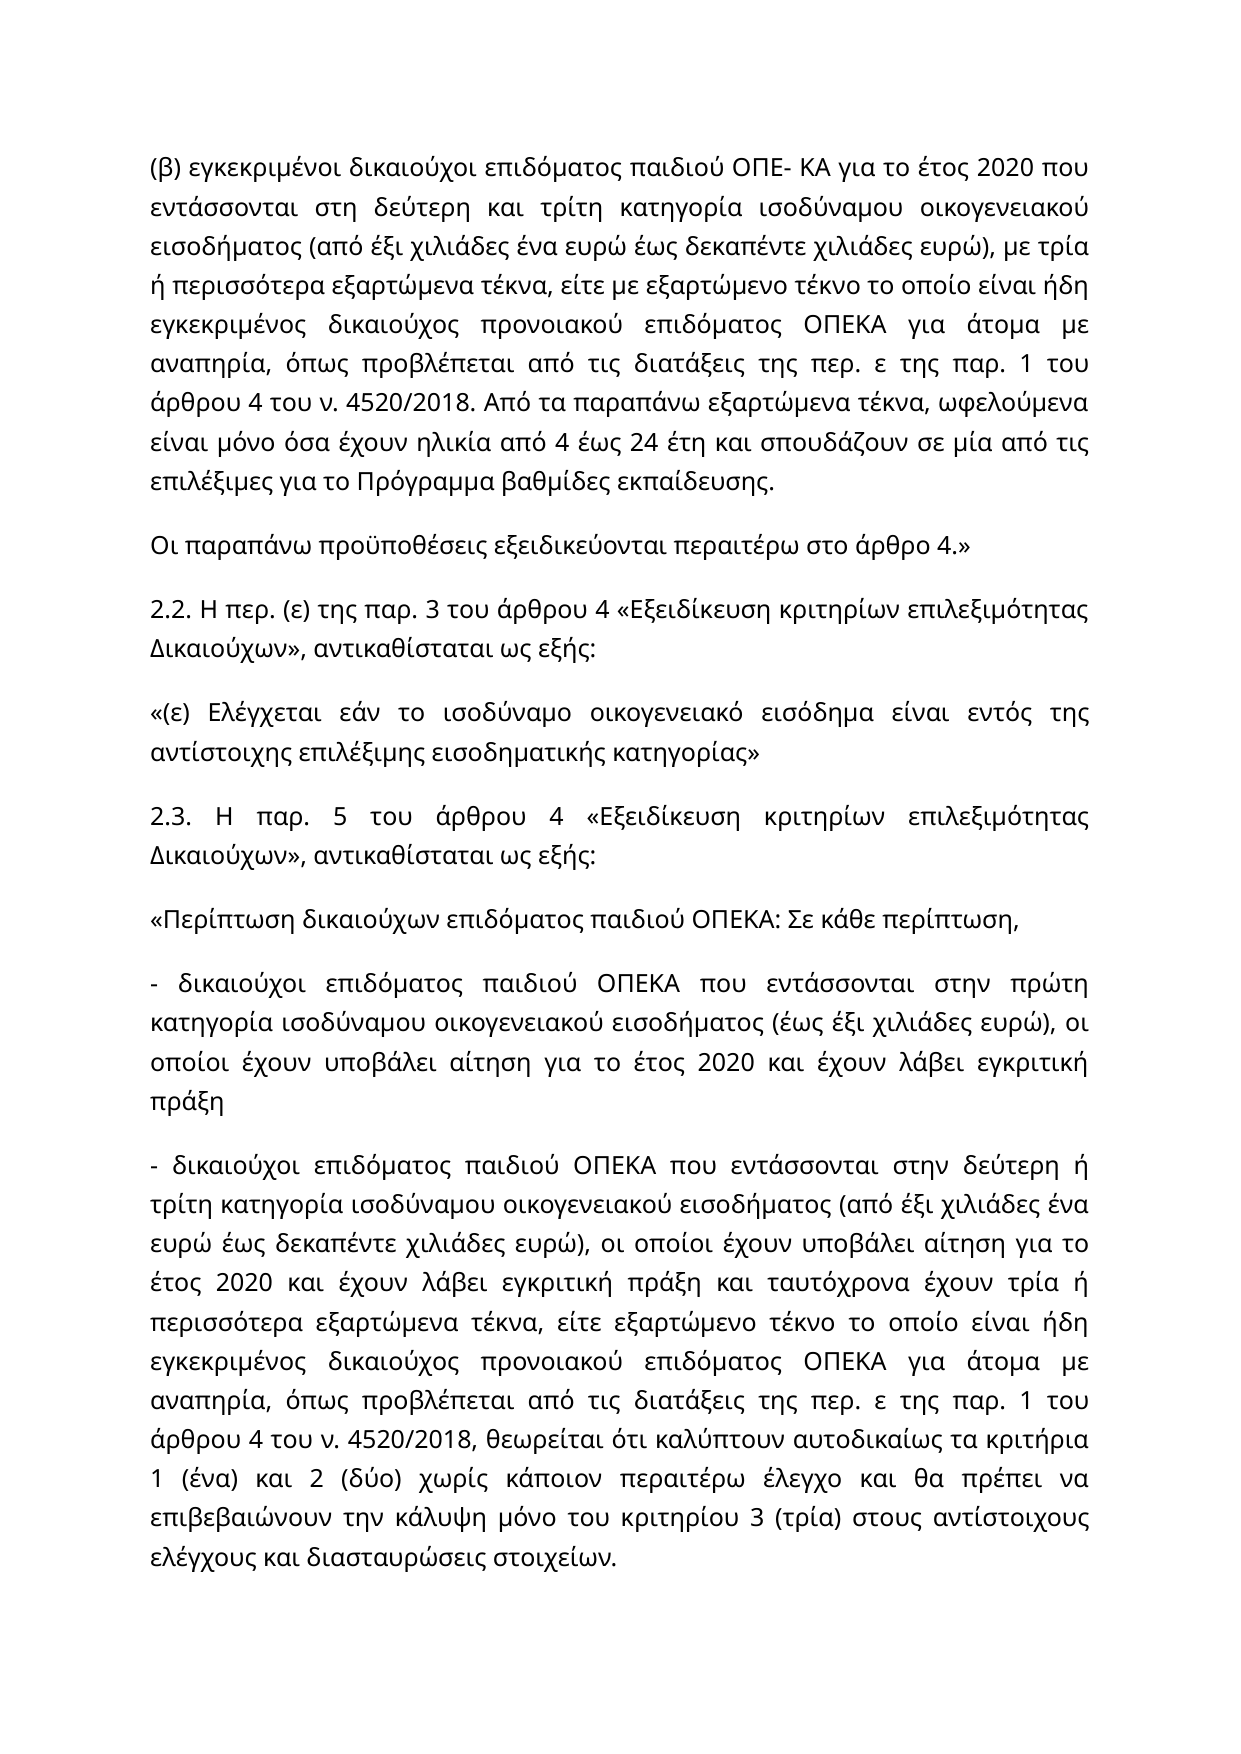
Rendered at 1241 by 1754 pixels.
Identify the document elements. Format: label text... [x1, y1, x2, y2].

text Οι παραπάνω προϋποθέσεις εξειδικεύονται περαιτέρω στο άρθρο 4.» [150, 527, 1090, 562]
text «Περίπτωση δικαιούχων επιδόματος παιδιού ΟΠΕΚΑ: Σε κάθε περίπτωση, [150, 902, 1090, 936]
text «(ε) Ελέγχεται εάν το ισοδύναμο οικογενειακό εισόδημα είναι εντός της αντίστοιχης επιλέξιμης εισοδηματικής κατηγορίας» [150, 695, 1090, 768]
text 2.3. Η παρ. 5 του άρθρου 4 «Εξειδίκευση κριτηρίων επιλεξιμότητας Δικαιούχων», αντικαθίσταται ως εξής: [150, 798, 1090, 872]
text (β) εγκεκριμένοι δικαιούχοι επιδόματος παιδιού ΟΠΕ- ΚΑ για το έτος 2020 που εντάσσονται στη δεύτερη και τρίτη κατηγορία ισοδύναμου οικογενειακού εισοδήματος (από έξι χιλιάδες ένα ευρώ έως δεκαπέντε χιλιάδες ευρώ), με τρία ή περισσότερα εξαρτώμενα τέκνα, είτε με εξαρτώμενο τέκνο το οποίο είναι ήδη εγκεκριμένος δικαιούχος προνοιακού επιδόματος ΟΠΕΚΑ για άτομα με αναπηρία, όπως προβλέπεται από τις διατάξεις της περ. ε της παρ. 1 του άρθρου 4 του ν. 4520/2018. Από τα παραπάνω εξαρτώμενα τέκνα, ωφελούμενα είναι μόνο όσα έχουν ηλικία από 4 έως 24 έτη και σπουδάζουν σε μία από τις επιλέξιμες για το Πρόγραμμα βαθμίδες εκπαίδευσης. [150, 150, 1090, 497]
text 2.2. Η περ. (ε) της παρ. 3 του άρθρου 4 «Εξειδίκευση κριτηρίων επιλεξιμότητας Δικαιούχων», αντικαθίσταται ως εξής: [150, 592, 1090, 665]
text - δικαιούχοι επιδόματος παιδιού ΟΠΕΚΑ που εντάσσονται στην πρώτη κατηγορία ισοδύναμου οικογενειακού εισοδήματος (έως έξι χιλιάδες ευρώ), οι οποίοι έχουν υποβάλει αίτηση για το έτος 2020 και έχουν λάβει εγκριτική πράξη [150, 966, 1090, 1117]
text - δικαιούχοι επιδόματος παιδιού ΟΠΕΚΑ που εντάσσονται στην δεύτερη ή τρίτη κατηγορία ισοδύναμου οικογενειακού εισοδήματος (από έξι χιλιάδες ένα ευρώ έως δεκαπέντε χιλιάδες ευρώ), οι οποίοι έχουν υποβάλει αίτηση για το έτος 2020 και έχουν λάβει εγκριτική πράξη και ταυτόχρονα έχουν τρία ή περισσότερα εξαρτώμενα τέκνα, είτε εξαρτώμενο τέκνο το οποίο είναι ήδη εγκεκριμένος δικαιούχος προνοιακού επιδόματος ΟΠΕΚΑ για άτομα με αναπηρία, όπως προβλέπεται από τις διατάξεις της περ. ε της παρ. 1 του άρθρου 4 του ν. 4520/2018, θεωρείται ότι καλύπτουν αυτοδικαίως τα κριτήρια 1 (ένα) και 2 (δύο) χωρίς κάποιον περαιτέρω έλεγχο και θα πρέπει να επιβεβαιώνουν την κάλυψη μόνο του κριτηρίου 3 (τρία) στους αντίστοιχους ελέγχους και διασταυρώσεις στοιχείων. [150, 1147, 1090, 1573]
